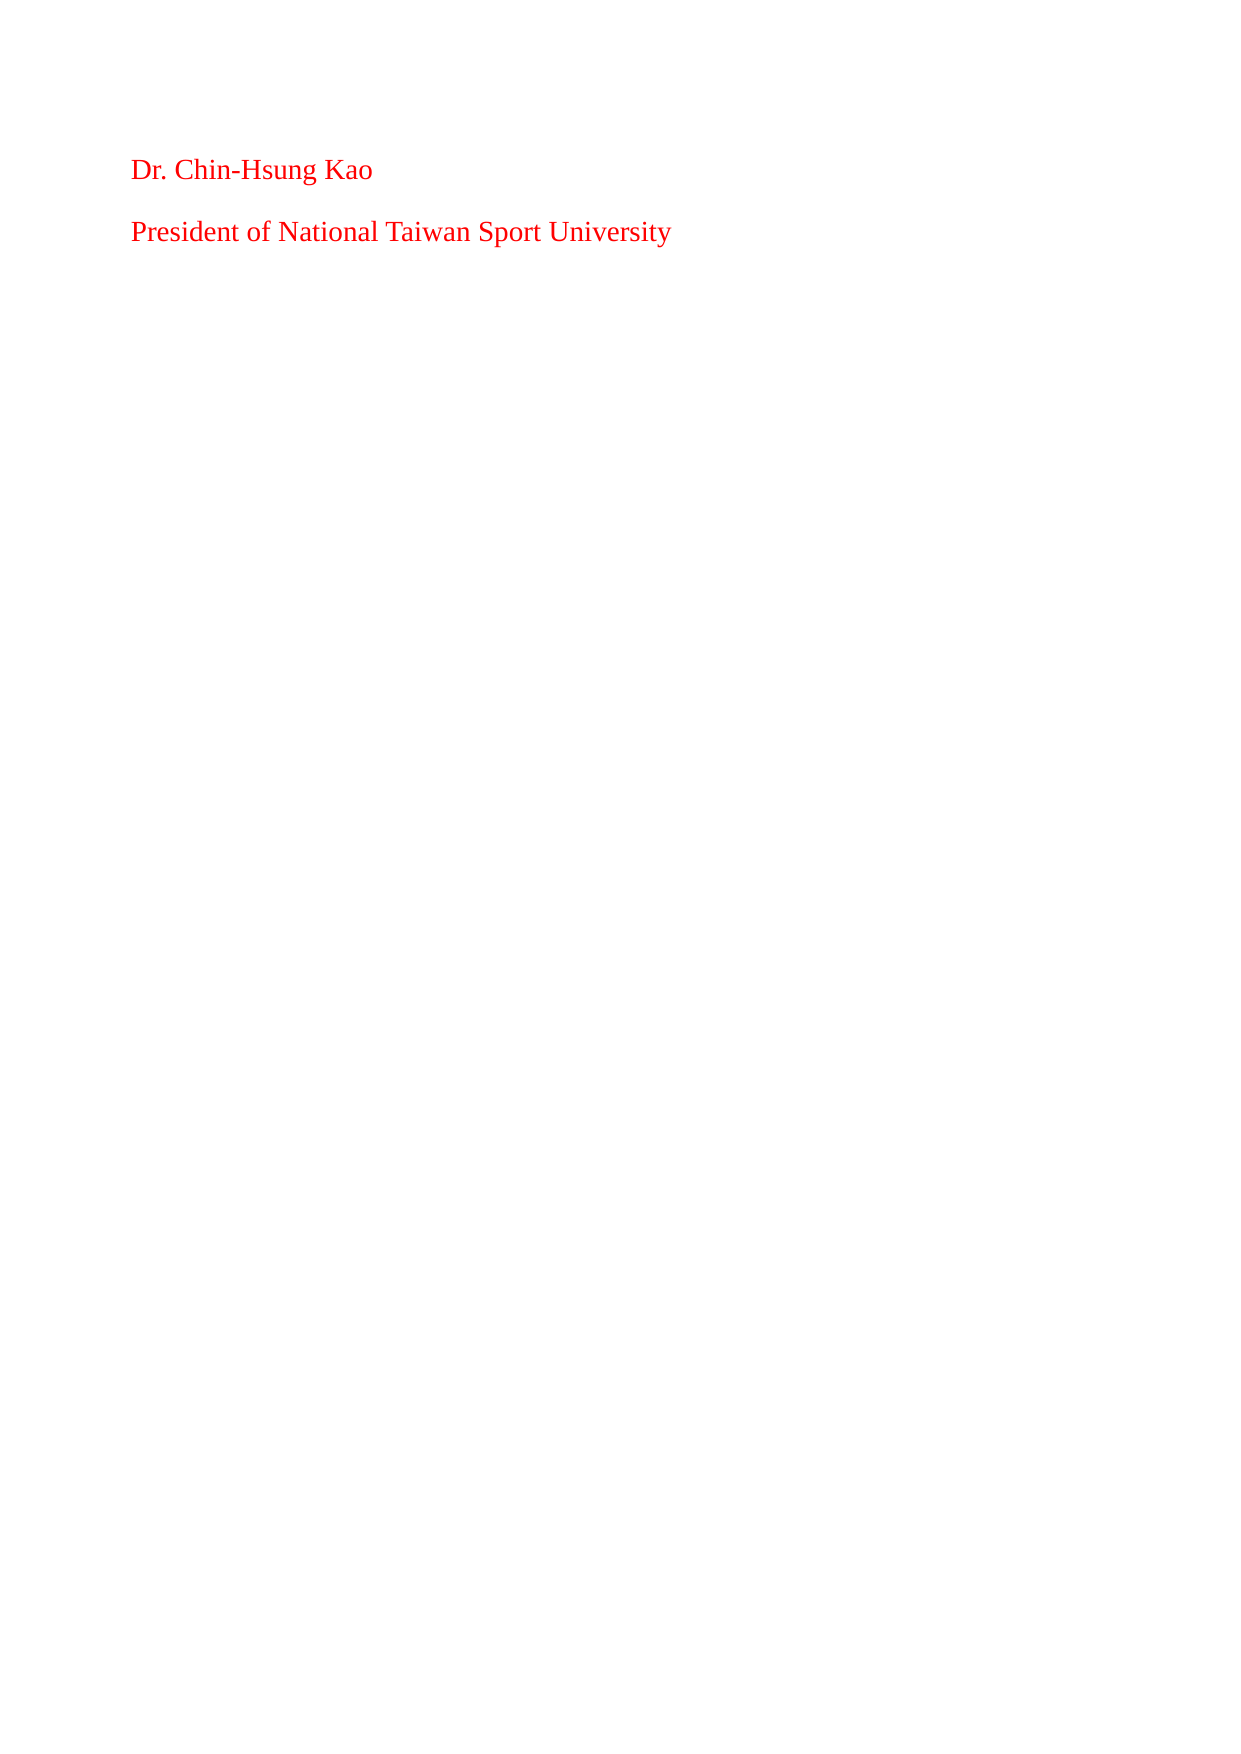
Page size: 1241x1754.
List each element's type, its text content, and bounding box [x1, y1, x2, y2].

text President of National Taiwan Sport University [118, 189, 1122, 252]
text Dr. Chin-Hsung Kao [118, 127, 1122, 189]
